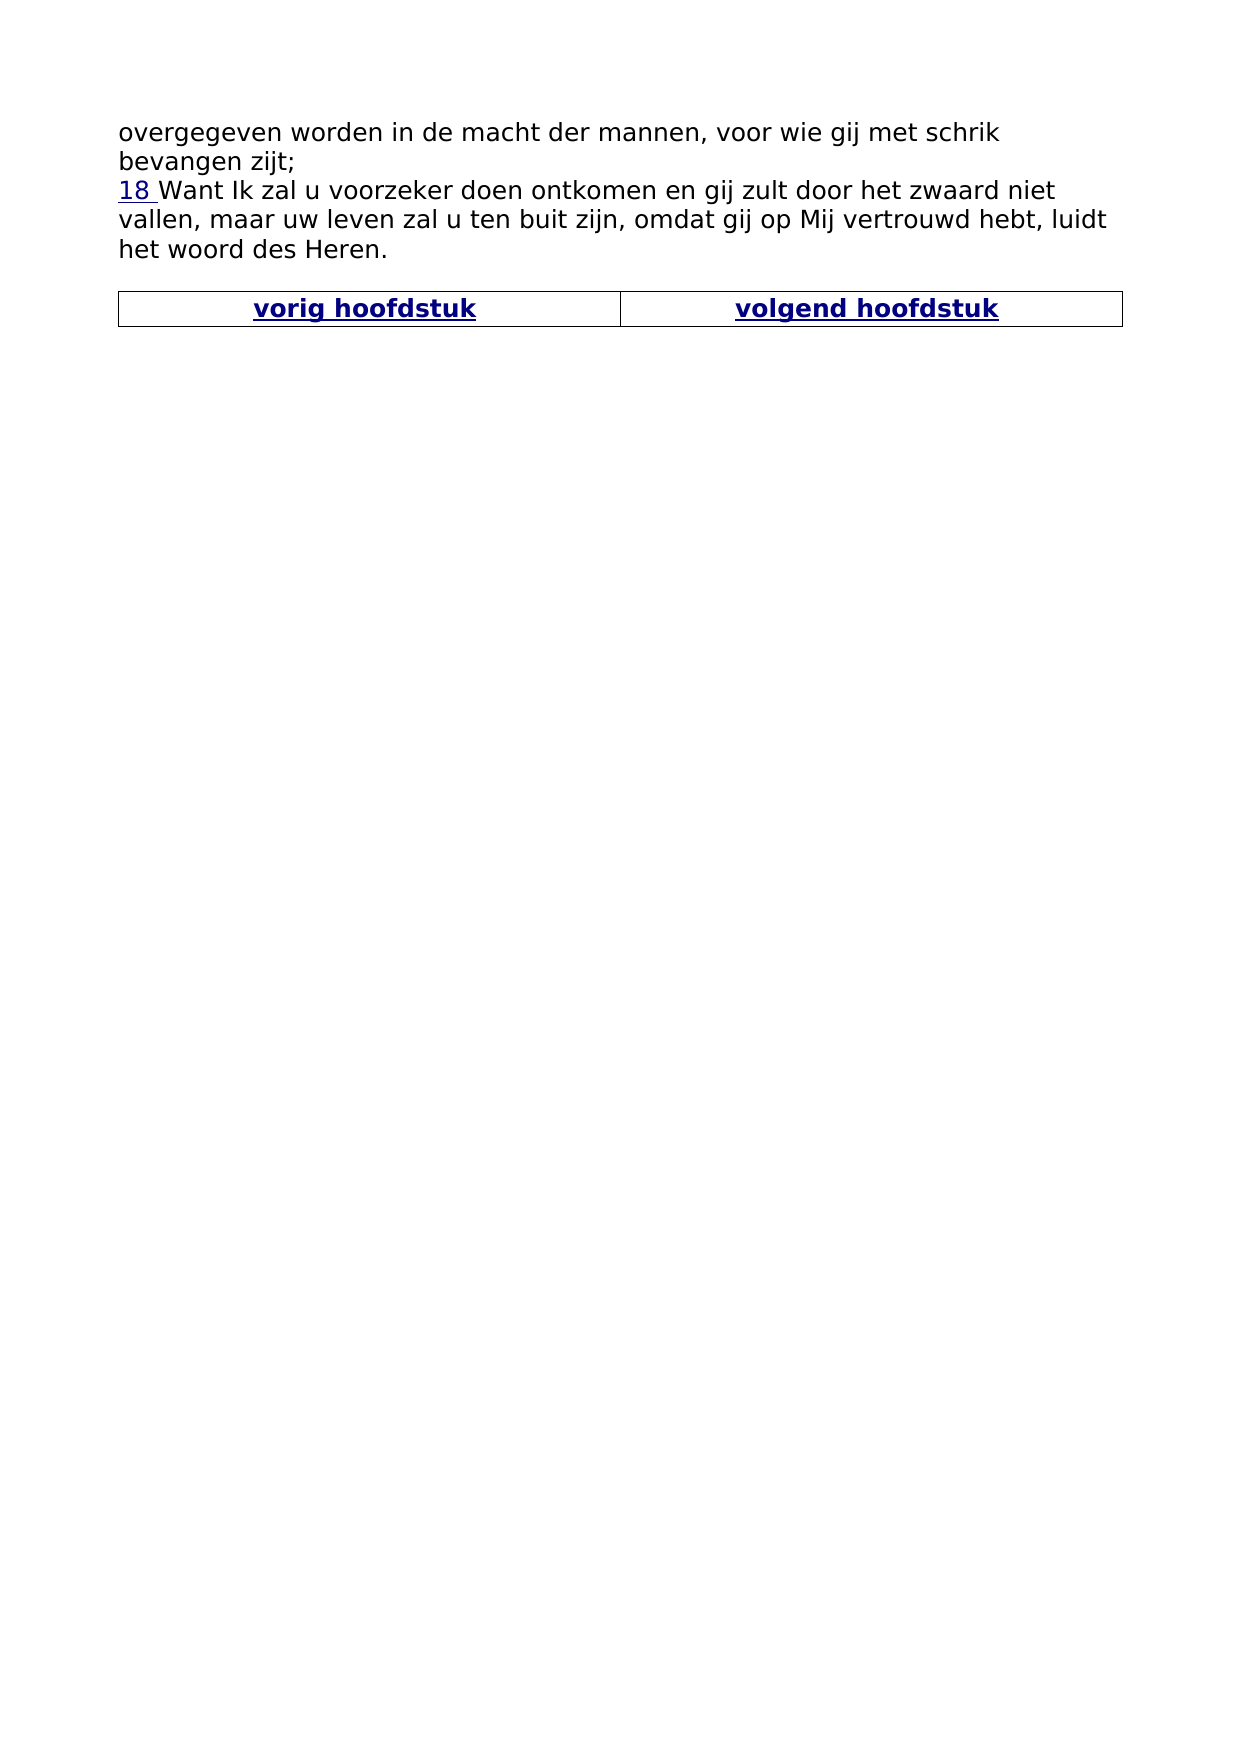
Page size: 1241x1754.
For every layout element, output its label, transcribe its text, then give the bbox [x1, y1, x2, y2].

table_header vorig hoofdstuk [119, 292, 620, 326]
text overgegeven worden in de macht der mannen, voor wie gij met schrik bevangen zijt; 18 Want Ik zal u voorzeker doen ontkomen en gij zult door het zwaard niet vallen, maar uw leven zal u ten buit zijn, omdat gij op Mij vertrouwd hebt, luidt het woord des Heren. [118, 118, 1122, 264]
table_header volgend hoofdstuk [621, 292, 1122, 326]
